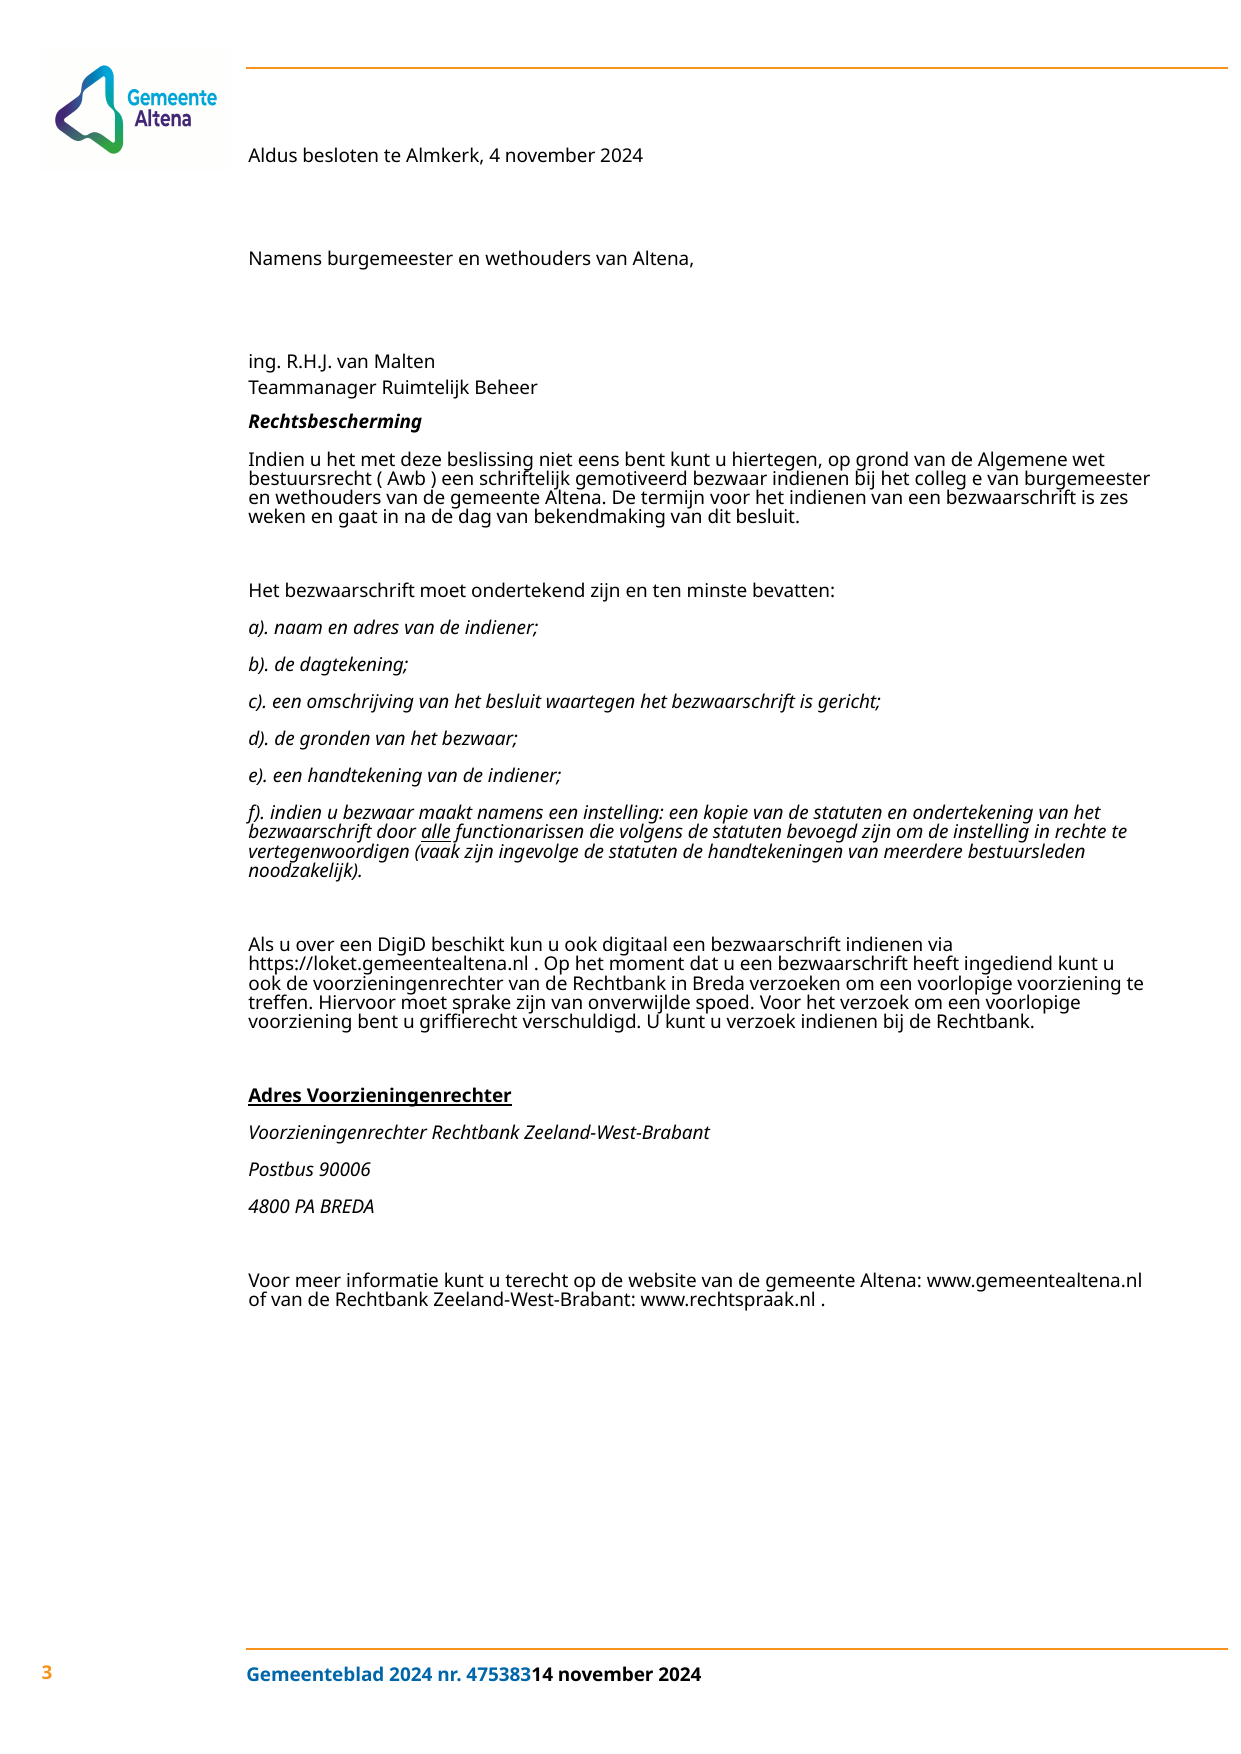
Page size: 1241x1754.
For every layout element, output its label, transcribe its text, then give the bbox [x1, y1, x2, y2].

picture [41, 47, 231, 172]
text Postbus 90006 [248, 1161, 1152, 1180]
text e). een handtekening van de indiener; [248, 767, 1152, 786]
text Voorzieningenrechter Rechtbank Zeeland-West-Brabant [248, 1124, 1152, 1143]
text 4800 PA BREDA [248, 1198, 1152, 1217]
text b). de dagtekening; [248, 656, 1152, 676]
text Adres Voorzieningenrechter [248, 1087, 1152, 1106]
text ing. R.H.J. van Malten [248, 348, 1152, 374]
text Als u over een DigiD beschikt kun u ook digitaal een bezwaarschrift indienen via https://loket.gemeentealtena.nl . Op het moment dat u een bezwaarschrift heeft ingediend kunt u ook de voorzieningenrechter van de Rechtbank in Breda verzoeken om een voorlopige voorziening te treffen. Hiervoor moet sprake zijn van onverwijlde spoed. Voor het verzoek om een voorlopige voorziening bent u griffierecht verschuldigd. U kunt u verzoek indienen bij de Rechtbank. [248, 936, 1152, 1032]
text d). de gronden van het bezwaar; [248, 730, 1152, 749]
text Het bezwaarschrift moet ondertekend zijn en ten minste bevatten: [248, 582, 1152, 602]
text Aldus besloten te Almkerk, 4 november 2024 [248, 143, 1152, 168]
text c). een omschrijving van het besluit waartegen het bezwaarschrift is gericht; [248, 693, 1152, 712]
text Voor meer informatie kunt u terecht op de website van de gemeente Altena: www.gemeentealtena.nl of van de Rechtbank Zeeland-West-Brabant: www.rechtspraak.nl . [248, 1272, 1152, 1310]
text Rechtsbescherming [248, 413, 1152, 433]
text Teammanager Ruimtelijk Beheer [248, 374, 1152, 400]
text Namens burgemeester en wethouders van Altena, [248, 246, 1152, 271]
text a). naam en adres van de indiener; [248, 619, 1152, 638]
text f). indien u bezwaar maakt namens een instelling: een kopie van de statuten en ondertekening van het bezwaarschrift door alle functionarissen die volgens de statuten bevoegd zijn om de instelling in rechte te vertegenwoordigen (vaak zijn ingevolge de statuten de handtekeningen van meerdere bestuursleden noodzakelijk). [248, 804, 1152, 881]
text Indien u het met deze beslissing niet eens bent kunt u hiertegen, op grond van de Algemene wet bestuursrecht ( Awb ) een schriftelijk gemotiveerd bezwaar indienen bij het colleg e van burgemeester en wethouders van de gemeente Altena. De termijn voor het indienen van een bezwaarschrift is zes weken en gaat in na de dag van bekendmaking van dit besluit. [248, 451, 1152, 528]
